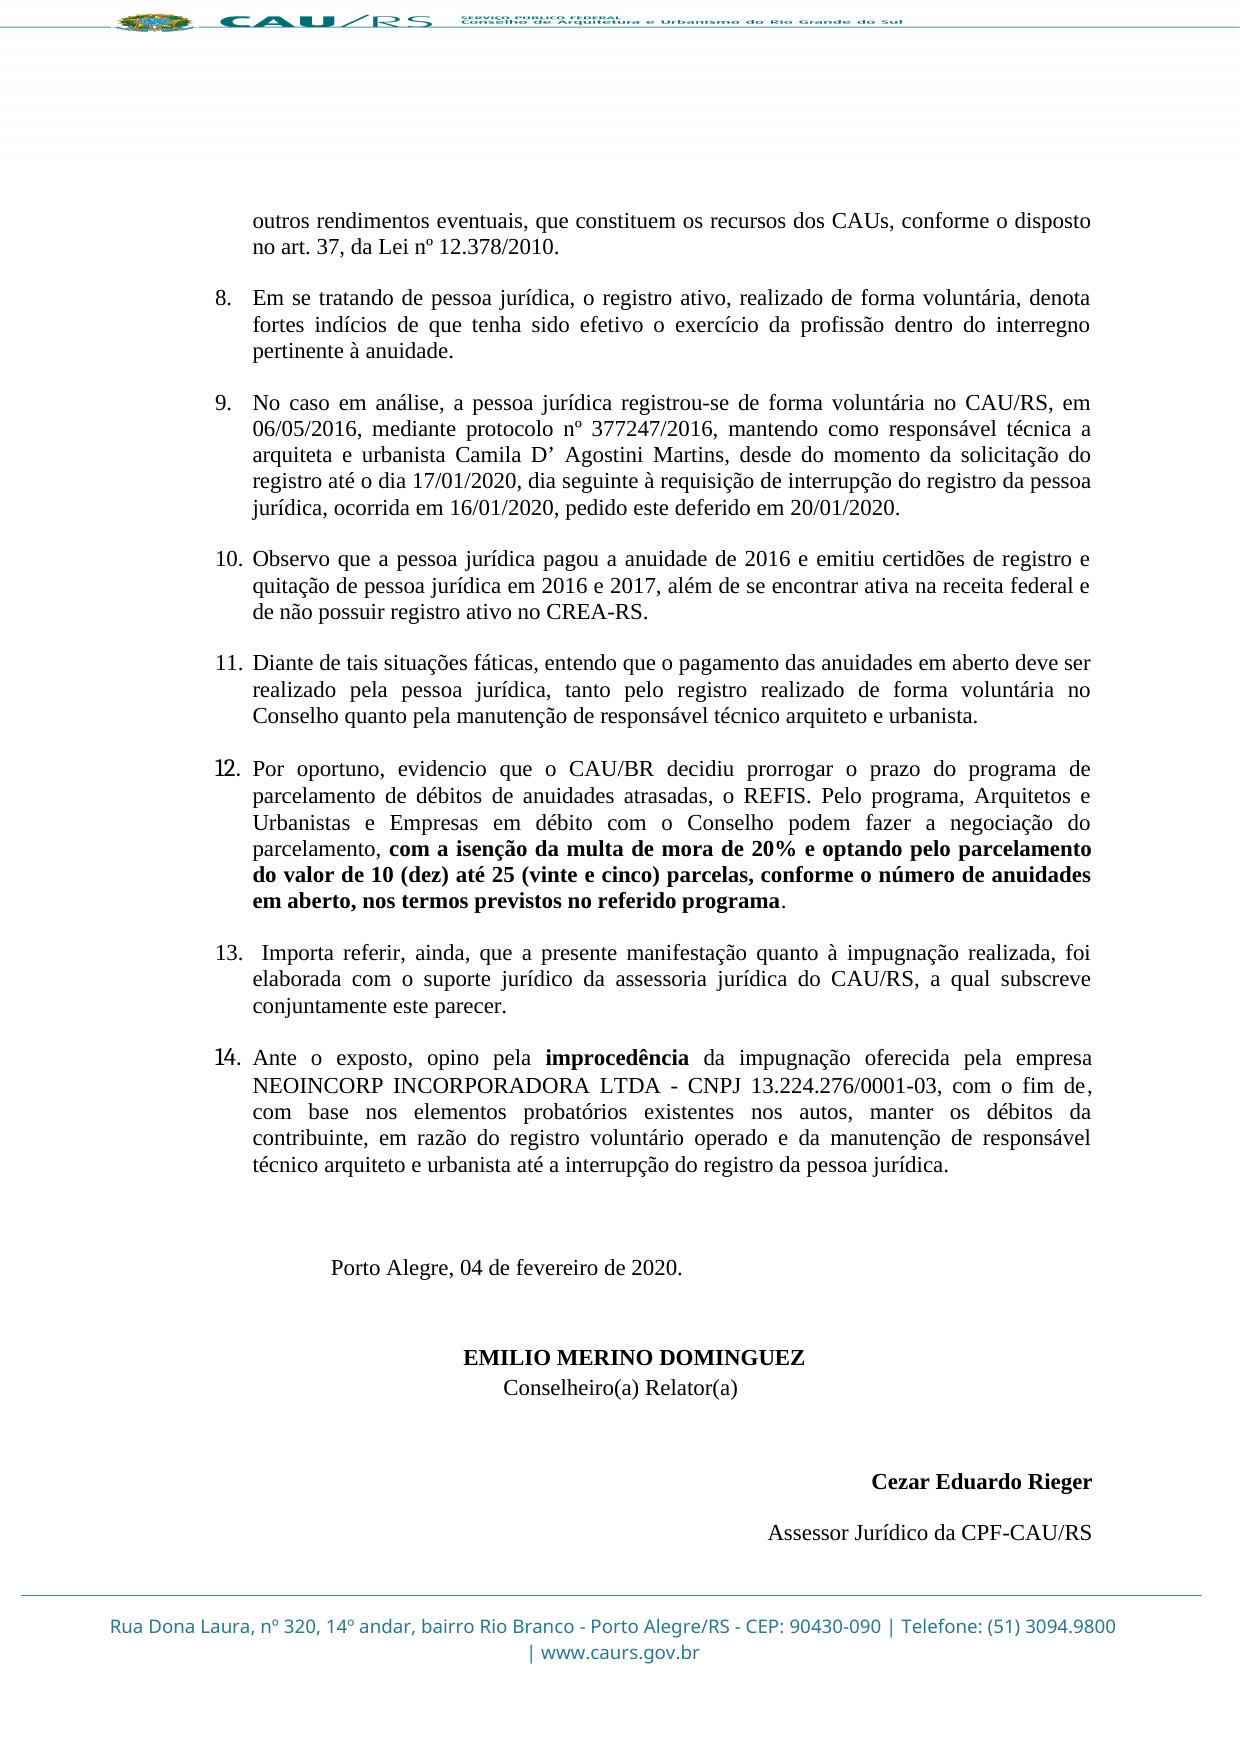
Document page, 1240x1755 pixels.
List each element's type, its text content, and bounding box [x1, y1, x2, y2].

list Por oportuno, evidencio que o CAU/BR decidiu prorrogar o prazo do programa de parcelamento de débitos de anuidades atrasadas, o REFIS. Pelo programa, Arquitetos e Urbanistas e Empresas em débito com o Conselho podem fazer a negociação do parcelamento, com a isenção da multa de mora de 20% e optando pelo parcelamento do valor de 10 (dez) até 25 (vinte e cinco) parcelas, conforme o número de anuidades em aberto, nos termos previstos no referido programa. [215, 753, 1092, 914]
list Em se tratando de pessoa jurídica, o registro ativo, realizado de forma voluntária, denota fortes indícios de que tenha sido efetivo o exercício da profissão dentro do interregno pertinente à anuidade. [215, 284, 1092, 363]
text EMILIO MERINO DOMINGUEZ [177, 1344, 1092, 1370]
list Observo que a pessoa jurídica pagou a anuidade de 2016 e emitiu certidões de registro e quitação de pessoa jurídica em 2016 e 2017, além de se encontrar ativa na receita federal e de não possuir registro ativo no CREA-RS. [215, 545, 1092, 624]
text Assessor Jurídico da CPF-CAU/RS [177, 1519, 1092, 1546]
text Conselheiro(a) Relator(a) [177, 1374, 1092, 1400]
list Importa referir, ainda, que a presente manifestação quanto à impugnação realizada, foi elaborada com o suporte jurídico da assessoria jurídica do CAU/RS, a qual subscreve conjuntamente este parecer. [215, 939, 1092, 1018]
list Diante de tais situações fáticas, entendo que o pagamento das anuidades em aberto deve ser realizado pela pessoa jurídica, tanto pelo registro realizado de forma voluntária no Conselho quanto pela manutenção de responsável técnico arquiteto e urbanista. [215, 649, 1092, 728]
list Porto Alegre, 04 de fevereiro de 2020. [177, 1253, 1092, 1280]
list outros rendimentos eventuais, que constituem os recursos dos CAUs, conforme o disposto no art. 37, da Lei nº 12.378/2010. [215, 207, 1092, 259]
text Cezar Eduardo Rieger [327, 1468, 1092, 1494]
list Ante o exposto, opino pela improcedência da impugnação oferecida pela empresa NEOINCORP INCORPORADORA LTDA - CNPJ 13.224.276/0001-03, com o fim de, com base nos elementos probatórios existentes nos autos, manter os débitos da contribuinte, em razão do registro voluntário operado e da manutenção de responsável técnico arquiteto e urbanista até a interrupção do registro da pessoa jurídica. [215, 1043, 1092, 1177]
list No caso em análise, a pessoa jurídica registrou-se de forma voluntária no CAU/RS, em 06/05/2016, mediante protocolo nº 377247/2016, mantendo como responsável técnica a arquiteta e urbanista Camila D’ Agostini Martins, desde do momento da solicitação do registro até o dia 17/01/2020, dia seguinte à requisição de interrupção do registro da pessoa jurídica, ocorrida em 16/01/2020, pedido este deferido em 20/01/2020. [215, 388, 1092, 520]
